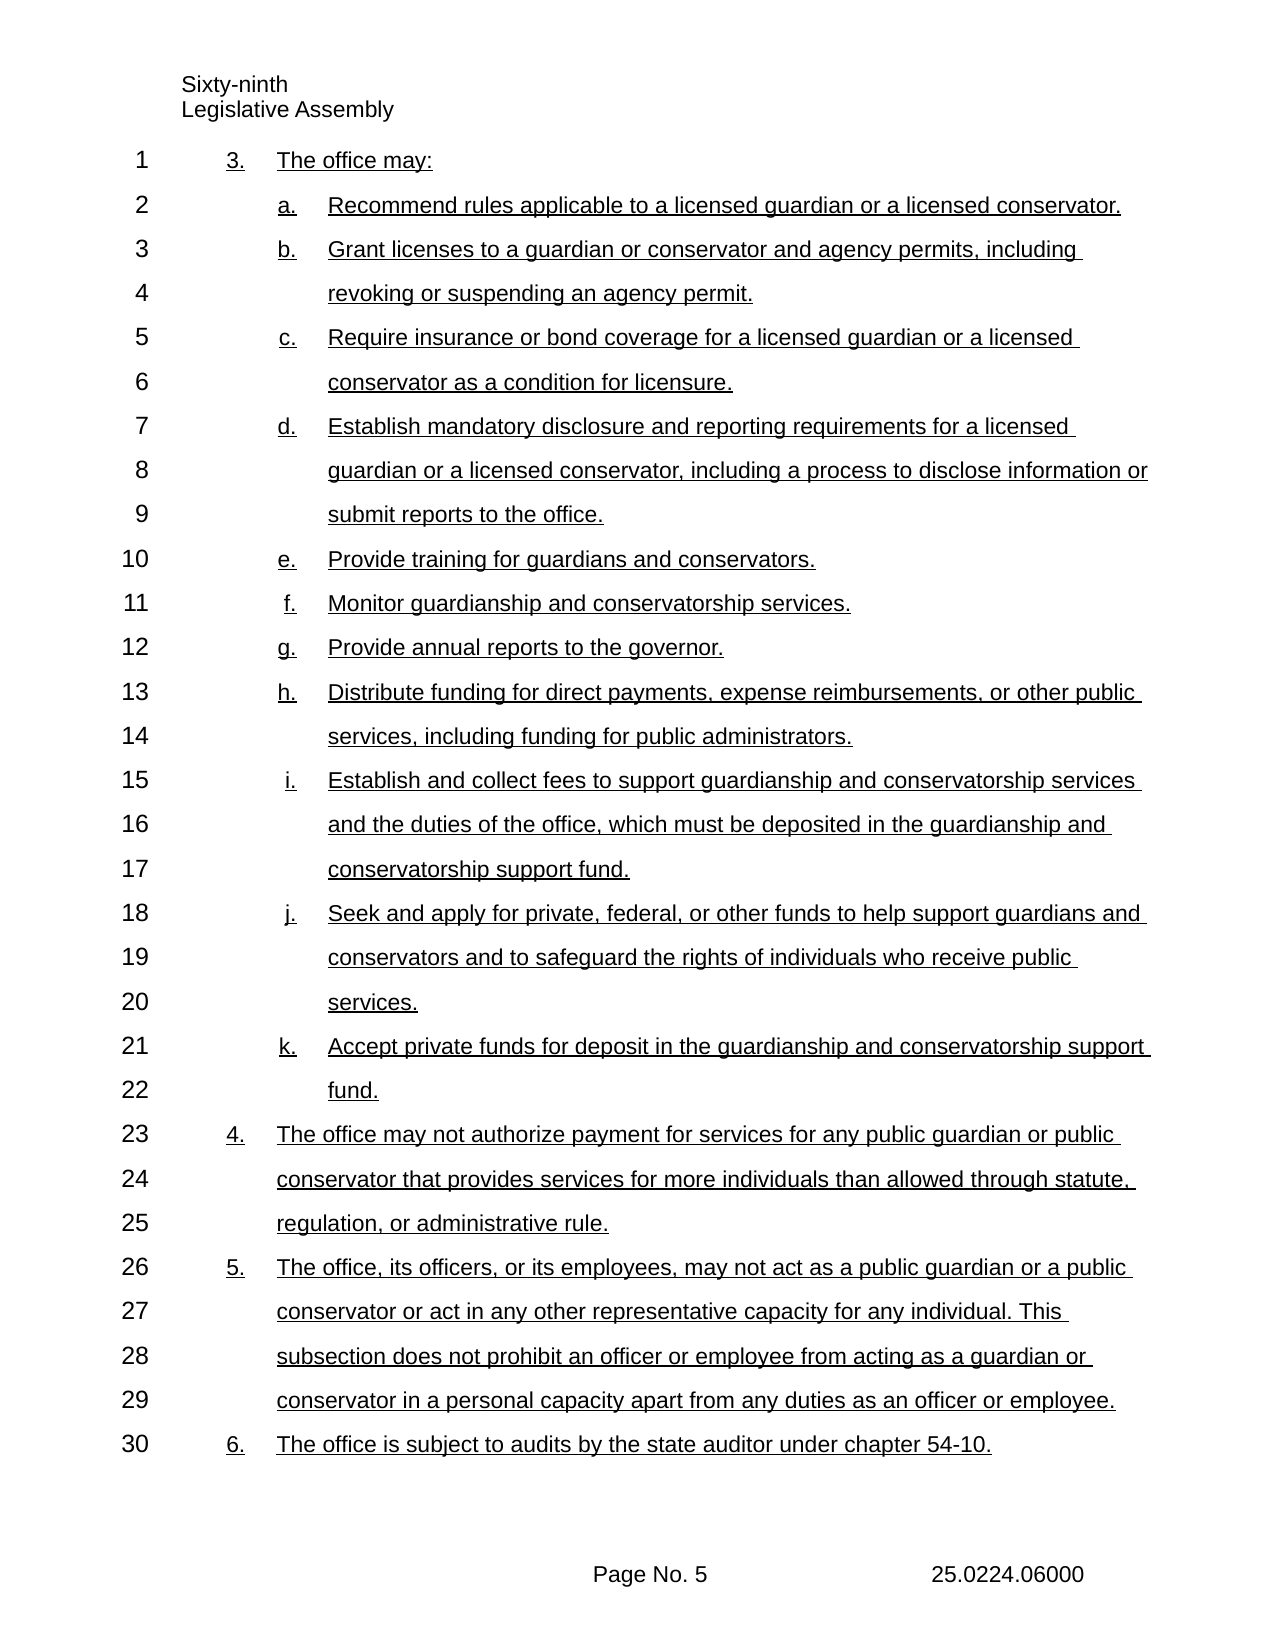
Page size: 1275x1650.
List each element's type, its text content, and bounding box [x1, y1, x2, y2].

text a. Recommend rules applicable to a licensed guardian or a licensed conservator. [181, 178, 1154, 222]
text g. Provide annual reports to the governor. [181, 620, 1154, 664]
text i. Establish and collect fees to support guardianship and conservatorship services and the duties of the office, which must be deposited in the guardianship and conservatorship support fund. [181, 753, 1154, 886]
text 6. The office is subject to audits by the state auditor under chapter 54‑10. [181, 1417, 1154, 1461]
text 5. The office, its officers, or its employees, may not act as a public guardian or a public conservator or act in any other representative capacity for any individual. This subsection does not prohibit an officer or employee from acting as a guardian or conservator in a personal capacity apart from any duties as an officer or employee. [181, 1240, 1154, 1417]
text f. Monitor guardianship and conservatorship services. [181, 576, 1154, 620]
text d. Establish mandatory disclosure and reporting requirements for a licensed guardian or a licensed conservator, including a process to disclose information or submit reports to the office. [181, 399, 1154, 532]
text c. Require insurance or bond coverage for a licensed guardian or a licensed conservator as a condition for licensure. [181, 310, 1154, 399]
text 4. The office may not authorize payment for services for any public guardian or public conservator that provides services for more individuals than allowed through statute, regulation, or administrative rule. [181, 1107, 1154, 1240]
text 3. The office may: [181, 133, 1154, 178]
text h. Distribute funding for direct payments, expense reimbursements, or other public services, including funding for public administrators. [181, 664, 1154, 753]
text b. Grant licenses to a guardian or conservator and agency permits, including revoking or suspending an agency permit. [181, 222, 1154, 310]
text j. Seek and apply for private, federal, or other funds to help support guardians and conservators and to safeguard the rights of individuals who receive public services. [181, 886, 1154, 1019]
text e. Provide training for guardians and conservators. [181, 532, 1154, 576]
text k. Accept private funds for deposit in the guardianship and conservatorship support fund. [181, 1019, 1154, 1107]
